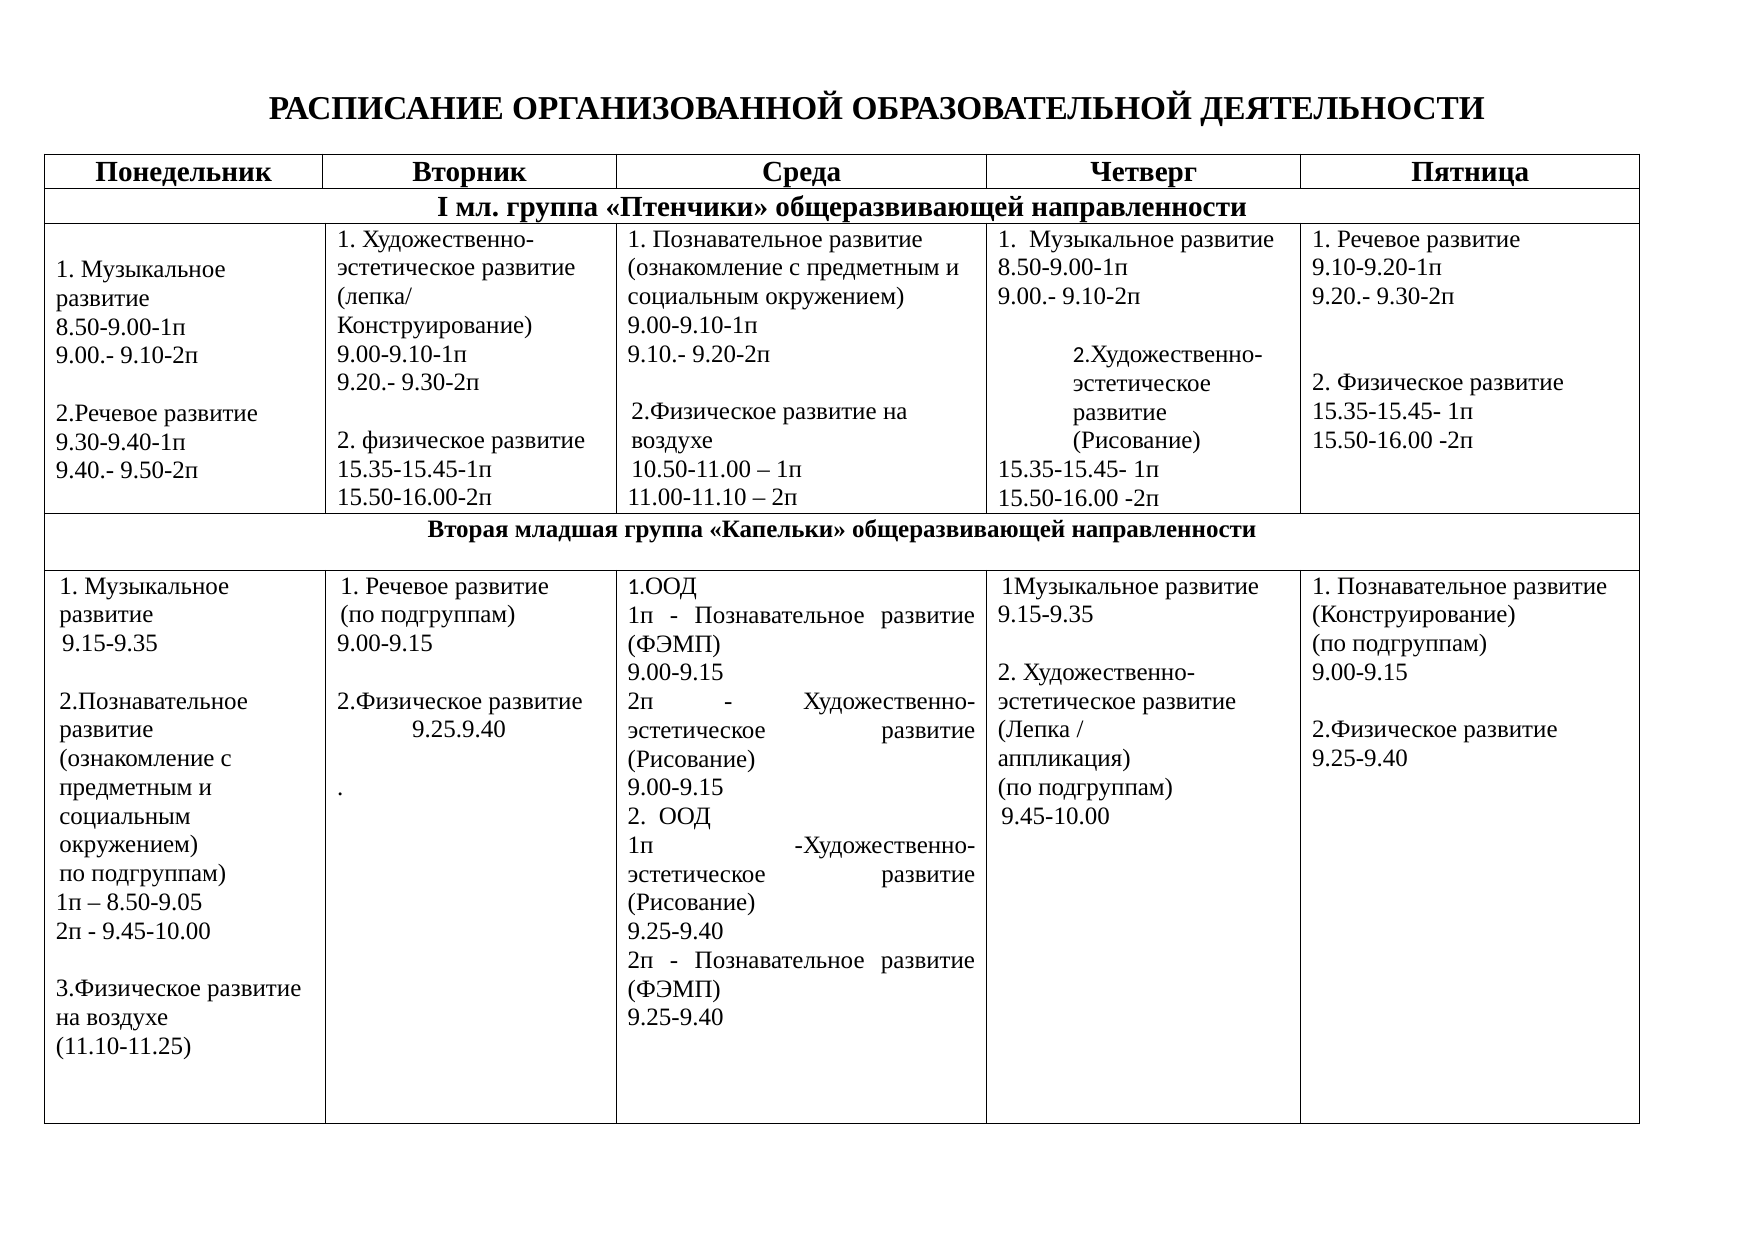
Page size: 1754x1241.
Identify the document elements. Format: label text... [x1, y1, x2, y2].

table_cell 1. Музыкальное развитие 9.15-9.35 Познавательное развитие (ознакомление с предметным и социальным окружением) по подгруппам) 1п – 8.50-9.05 2п - 9.45-10.00 3.Физическое развитие на воздухе (11.10-11.25) [45, 571, 325, 1123]
table_cell 1. Речевое развитие (по подгруппам) 9.00-9.15 2.Физическое развитие . [326, 571, 616, 1123]
table_header Четверг [987, 155, 1300, 188]
table_cell ООД 1п - Познавательное развитие (ФЭМП) 9.00-9.15 2п - Художественно-эстетическое развитие (Рисование) 9.00-9.15 2. ООД 1п -Художественно-эстетическое развитие (Рисование) 9.25-9.40 2п - Познавательное развитие (ФЭМП) 9.25-9.40 [617, 571, 986, 1123]
text РАСПИСАНИЕ ОРГАНИЗОВАННОЙ ОБРАЗОВАТЕЛЬНОЙ ДЕЯТЕЛЬНОСТИ [118, 89, 1636, 127]
table_header Среда [617, 155, 986, 188]
table_header Понедельник [45, 155, 322, 188]
table_cell 1. Речевое развитие 9.10-9.20-1п 9.20.- 9.30-2п 2. Физическое развитие 15.35-15.45- 1п 15.50-16.00 -2п [1301, 224, 1639, 513]
table_cell I мл. группа «Птенчики» общеразвивающей направленности [45, 189, 1639, 223]
table_header Пятница [1301, 155, 1639, 188]
table_cell 1. Познавательное развитие (ознакомление с предметным и социальным окружением) 9.00-9.10-1п 9.10.- 9.20-2п 2.Физическое развитие на воздухе 10.50-11.00 – 1п 11.00-11.10 – 2п [617, 224, 986, 513]
table_cell 1. Музыкальное развитие 8.50-9.00-1п 9.00.- 9.10-2п Художественно-эстетическое развитие (Рисование) 15.35-15.45- 1п 15.50-16.00 -2п [987, 224, 1300, 513]
table_cell 1. Познавательное развитие (Конструирование) (по подгруппам) 9.00-9.15 2.Физическое развитие 9.25-9.40 [1301, 571, 1639, 1123]
table_cell 1. Музыкальное развитие 8.50-9.00-1п 9.00.- 9.10-2п 2.Речевое развитие 9.30-9.40-1п 9.40.- 9.50-2п [45, 224, 325, 513]
table_header Вторник [323, 155, 616, 188]
table_cell Вторая младшая группа «Капельки» общеразвивающей направленности [45, 514, 1639, 570]
table_cell 1Музыкальное развитие 9.15-9.35 2. Художественно-эстетическое развитие (Лепка / аппликация) (по подгруппам) 9.45-10.00 [987, 571, 1300, 1123]
table_cell 1. Художественно-эстетическое развитие (лепка/ Конструирование) 9.00-9.10-1п 9.20.- 9.30-2п 2. физическое развитие 15.35-15.45-1п 15.50-16.00-2п [326, 224, 616, 513]
